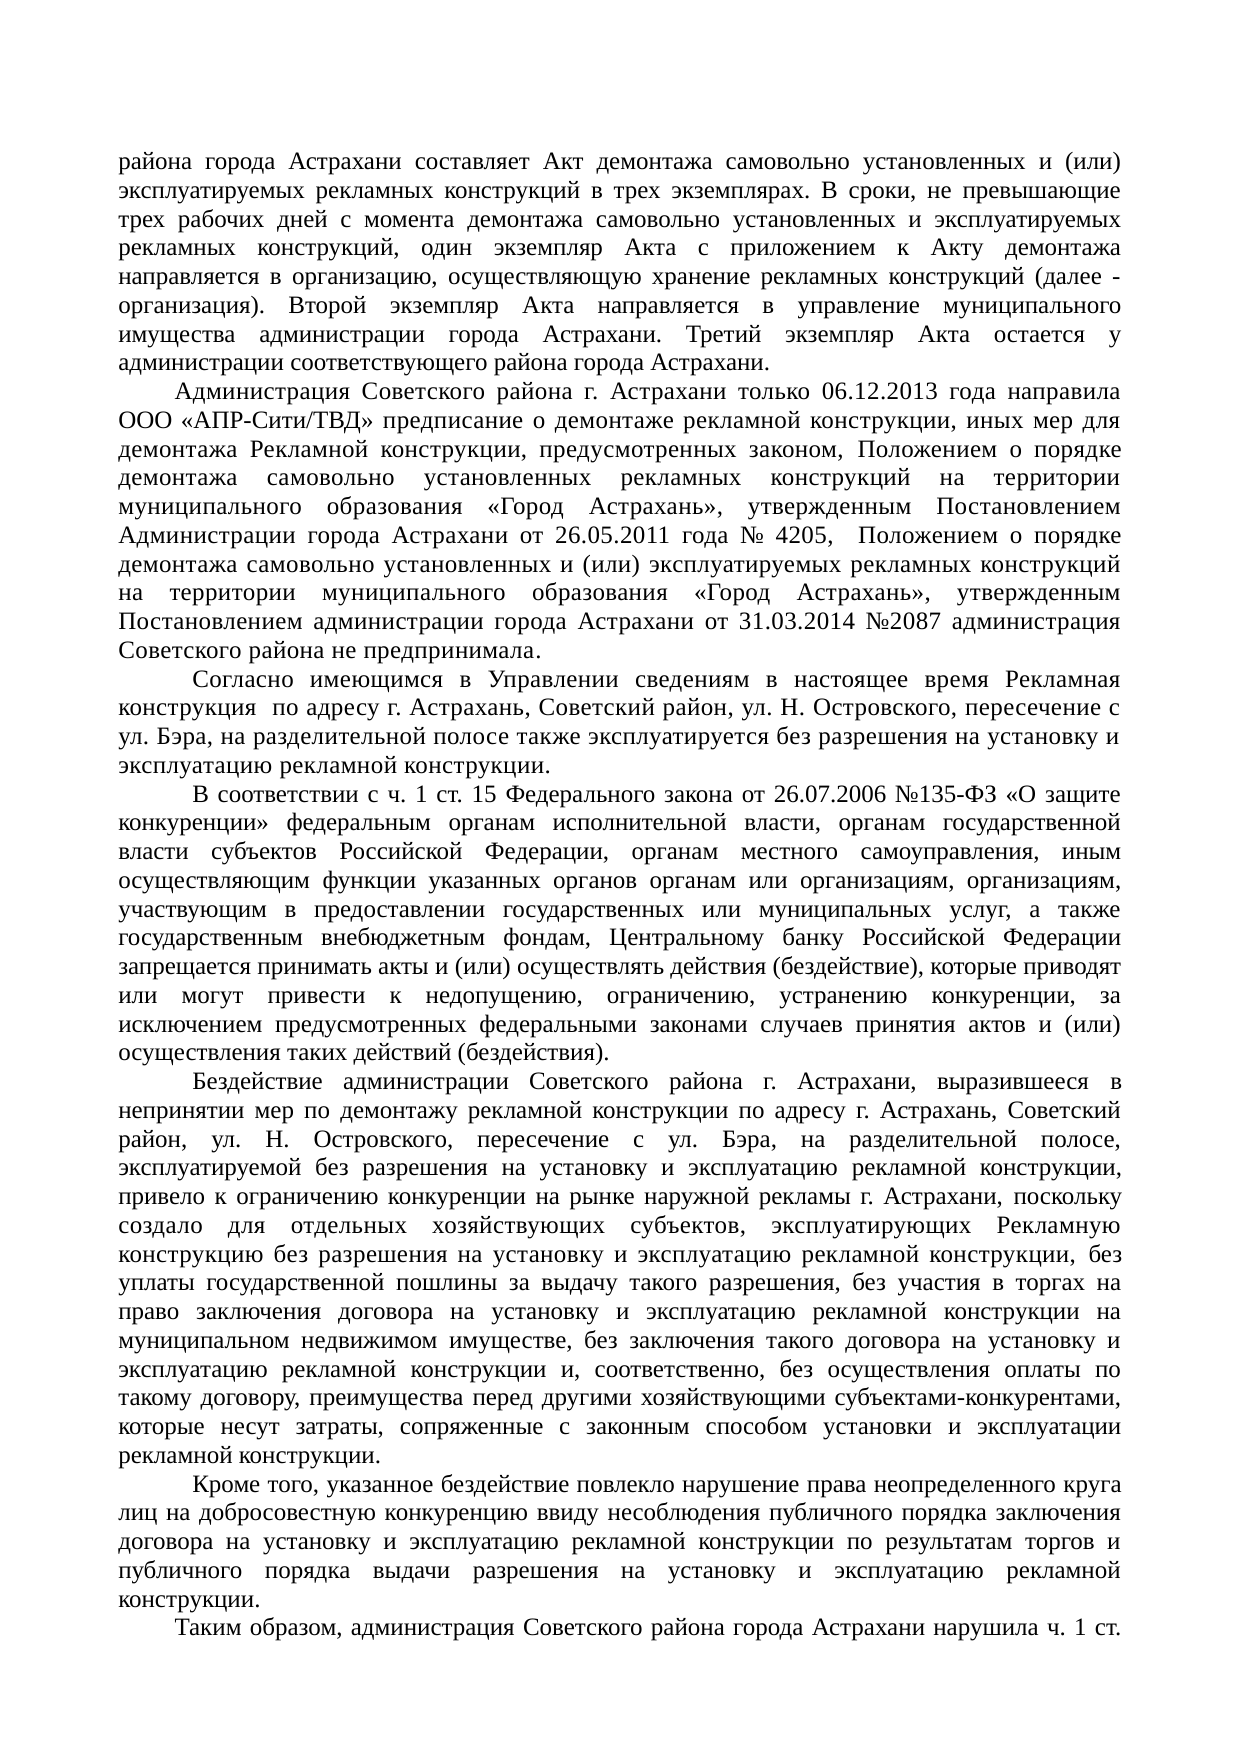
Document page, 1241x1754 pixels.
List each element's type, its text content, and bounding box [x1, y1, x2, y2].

text Согласно имеющимся в Управлении сведениям в настоящее время Рекламная конструкция по адресу г. Астрахань, Советский район, ул. Н. Островского, пересечение с ул. Бэра, на разделительной полосе также эксплуатируется без разрешения на установку и эксплуатацию рекламной конструкции. [118, 664, 1122, 779]
text района города Астрахани составляет Акт демонтажа самовольно установленных и (или) эксплуатируемых рекламных конструкций в трех экземплярах. В сроки, не превышающие трех рабочих дней с момента демонтажа самовольно установленных и эксплуатируемых рекламных конструкций, один экземпляр Акта с приложением к Акту демонтажа направляется в организацию, осуществляющую хранение рекламных конструкций (далее - организация). Второй экземпляр Акта направляется в управление муниципального имущества администрации города Астрахани. Третий экземпляр Акта остается у администрации соответствующего района города Астрахани. [118, 146, 1122, 376]
text Кроме того, указанное бездействие повлекло нарушение права неопределенного круга лиц на добросовестную конкуренцию ввиду несоблюдения публичного порядка заключения договора на установку и эксплуатацию рекламной конструкции по результатам торгов и публичного порядка выдачи разрешения на установку и эксплуатацию рекламной конструкции. [118, 1469, 1122, 1612]
text Администрация Советского района г. Астрахани только 06.12.2013 года направила ООО «АПР-Сити/ТВД» предписание о демонтаже рекламной конструкции, иных мер для демонтажа Рекламной конструкции, предусмотренных законом, Положением о порядке демонтажа самовольно установленных рекламных конструкций на территории муниципального образования «Город Астрахань», утвержденным Постановлением Администрации города Астрахани от 26.05.2011 года № 4205, Положением о порядке демонтажа самовольно установленных и (или) эксплуатируемых рекламных конструкций на территории муниципального образования «Город Астрахань», утвержденным Постановлением администрации города Астрахани от 31.03.2014 №2087 администрация Советского района не предпринимала. [118, 376, 1122, 664]
text Таким образом, администрация Советского района города Астрахани нарушила ч. 1 ст. [118, 1612, 1122, 1641]
text Бездействие администрации Советского района г. Астрахани, выразившееся в непринятии мер по демонтажу рекламной конструкции по адресу г. Астрахань, Советский район, ул. Н. Островского, пересечение с ул. Бэра, на разделительной полосе, эксплуатируемой без разрешения на установку и эксплуатацию рекламной конструкции, привело к ограничению конкуренции на рынке наружной рекламы г. Астрахани, поскольку создало для отдельных хозяйствующих субъектов, эксплуатирующих Рекламную конструкцию без разрешения на установку и эксплуатацию рекламной конструкции, без уплаты государственной пошлины за выдачу такого разрешения, без участия в торгах на право заключения договора на установку и эксплуатацию рекламной конструкции на муниципальном недвижимом имуществе, без заключения такого договора на установку и эксплуатацию рекламной конструкции и, соответственно, без осуществления оплаты по такому договору, преимущества перед другими хозяйствующими субъектами-конкурентами, которые несут затраты, сопряженные с законным способом установки и эксплуатации рекламной конструкции. [118, 1066, 1122, 1469]
text В соответствии с ч. 1 ст. 15 Федерального закона от 26.07.2006 №135-ФЗ «О защите конкуренции» федеральным органам исполнительной власти, органам государственной власти субъектов Российской Федерации, органам местного самоуправления, иным осуществляющим функции указанных органов органам или организациям, организациям, участвующим в предоставлении государственных или муниципальных услуг, а также государственным внебюджетным фондам, Центральному банку Российской Федерации запрещается принимать акты и (или) осуществлять действия (бездействие), которые приводят или могут привести к недопущению, ограничению, устранению конкуренции, за исключением предусмотренных федеральными законами случаев принятия актов и (или) осуществления таких действий (бездействия). [118, 779, 1122, 1066]
